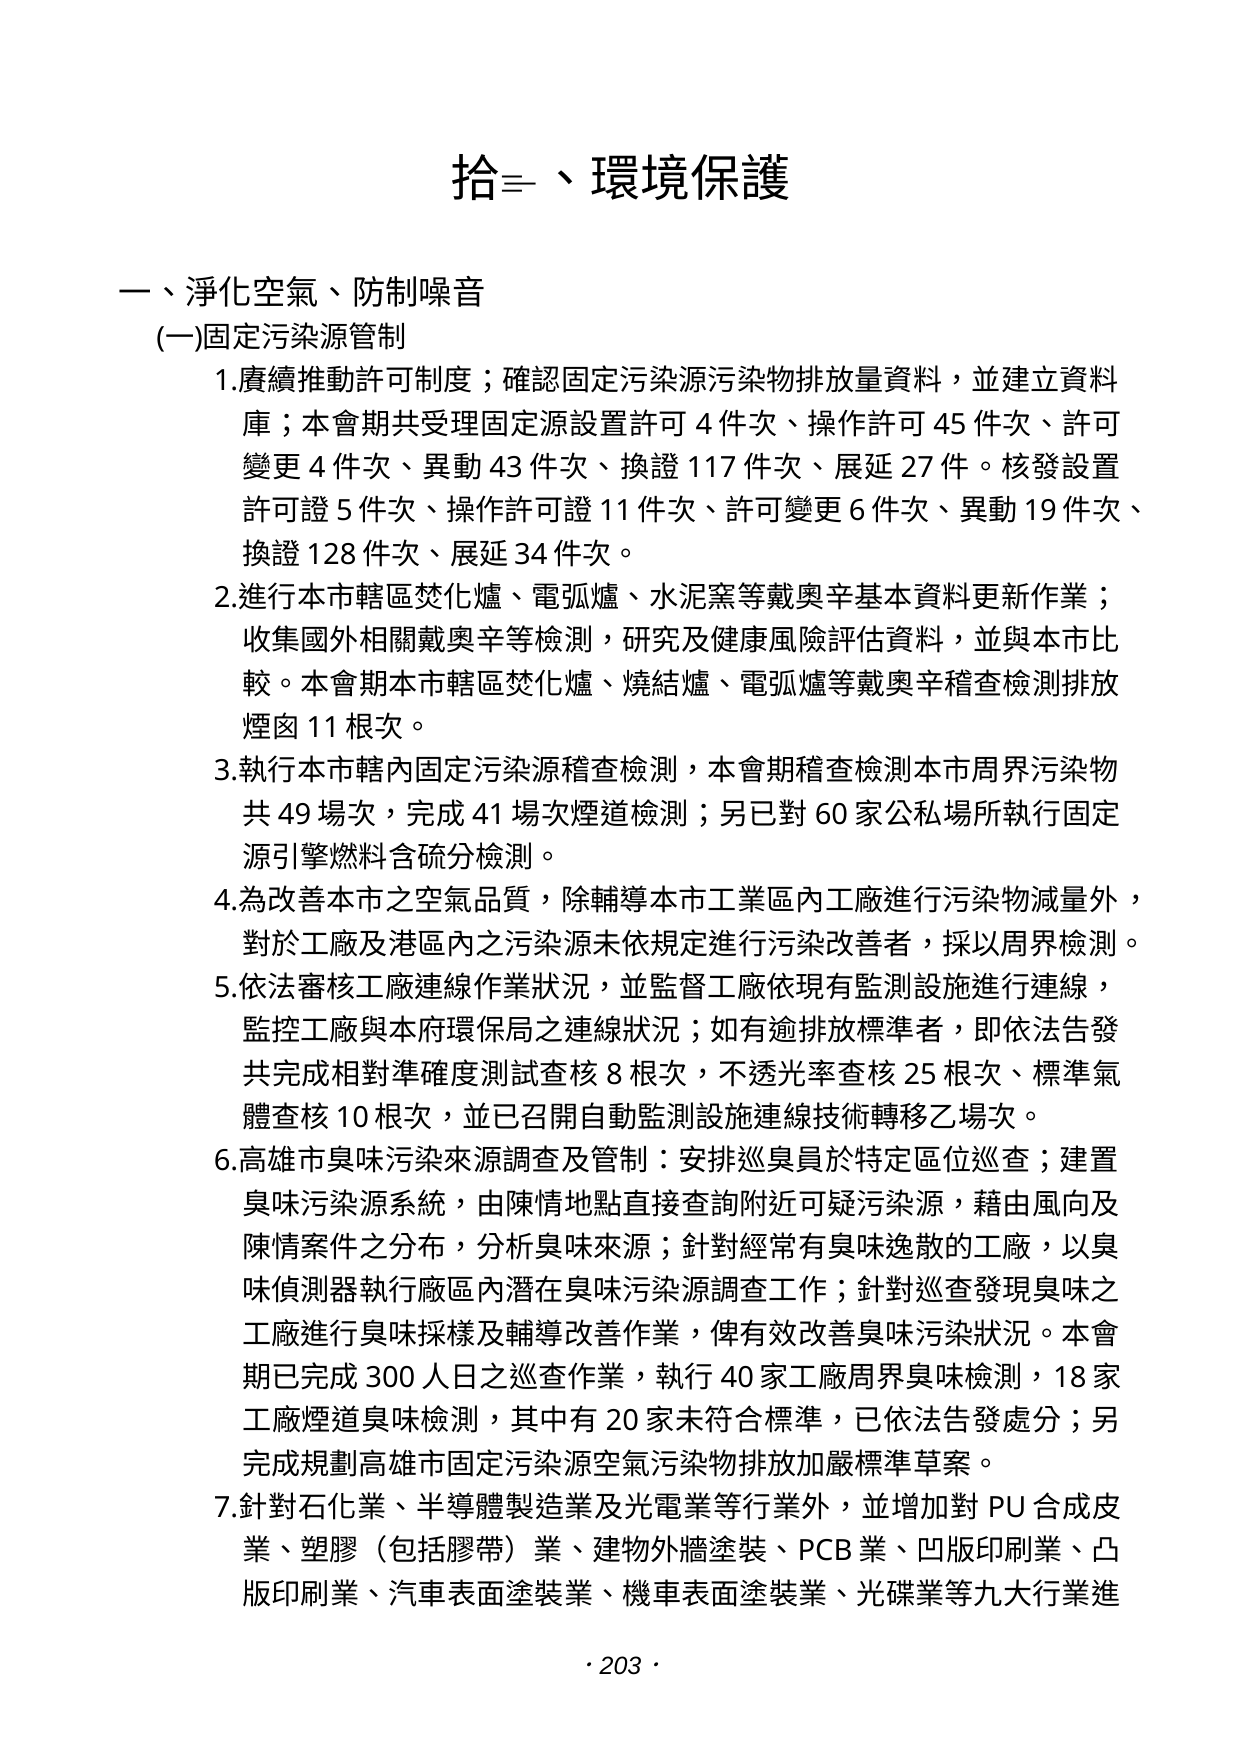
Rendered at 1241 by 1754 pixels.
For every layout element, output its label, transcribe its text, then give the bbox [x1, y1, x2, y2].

text 2.進行本市轄區焚化爐、電弧爐、水泥窯等戴奧辛基本資料更新作業；收集國外相關戴奧辛等檢測，研究及健康風險評估資料，並與本市比較。本會期本市轄區焚化爐、燒結爐、電弧爐等戴奧辛稽查檢測排放煙囪11根次。 [213, 573, 1121, 746]
text 一、淨化空氣、防制噪音 [119, 269, 1121, 313]
text 4.為改善本市之空氣品質，除輔導本市工業區內工廠進行污染物減量外，對於工廠及港區內之污染源未依規定進行污染改善者，採以周界檢測。 [213, 876, 1121, 963]
text 3.執行本市轄內固定污染源稽查檢測，本會期稽查檢測本市周界污染物共49場次，完成41場次煙道檢測；另已對60家公私場所執行固定源引擎燃料含硫分檢測。 [213, 746, 1121, 876]
text 1.賡續推動許可制度；確認固定污染源污染物排放量資料，並建立資料庫；本會期共受理固定源設置許可4件次、操作許可45件次、許可變更4件次、異動43件次、換證117件次、展延27件。核發設置許可證5件次、操作許可證11件次、許可變更6件次、異動19件次、換證128件次、展延34件次。 [213, 356, 1121, 573]
text 5.依法審核工廠連線作業狀況，並監督工廠依現有監測設施進行連線，監控工廠與本府環保局之連線狀況；如有逾排放標準者，即依法告發。共完成相對準確度測試查核8根次，不透光率查核25根次、標準氣體查核10根次，並已召開自動監測設施連線技術轉移乙場次。 [213, 963, 1121, 1136]
text (一)固定污染源管制 [156, 313, 1121, 356]
text 6.高雄市臭味污染來源調查及管制：安排巡臭員於特定區位巡查；建置臭味污染源系統，由陳情地點直接查詢附近可疑污染源，藉由風向及陳情案件之分布，分析臭味來源；針對經常有臭味逸散的工廠，以臭味偵測器執行廠區內潛在臭味污染源調查工作；針對巡查發現臭味之工廠進行臭味採樣及輔導改善作業，俾有效改善臭味污染狀況。本會期已完成300人日之巡查作業，執行40家工廠周界臭味檢測，18家工廠煙道臭味檢測，其中有20家未符合標準，已依法告發處分；另完成規劃高雄市固定污染源空氣污染物排放加嚴標準草案。 [213, 1136, 1121, 1483]
subtitle 拾、環境保護 [119, 162, 1121, 205]
text 7.針對石化業、半導體製造業及光電業等行業外，並增加對PU合成皮業、塑膠（包括膠帶）業、建物外牆塗裝、PCB業、凹版印刷業、凸版印刷業、汽車表面塗裝業、機車表面塗裝業、光碟業等九大行業進 [213, 1483, 1121, 1613]
